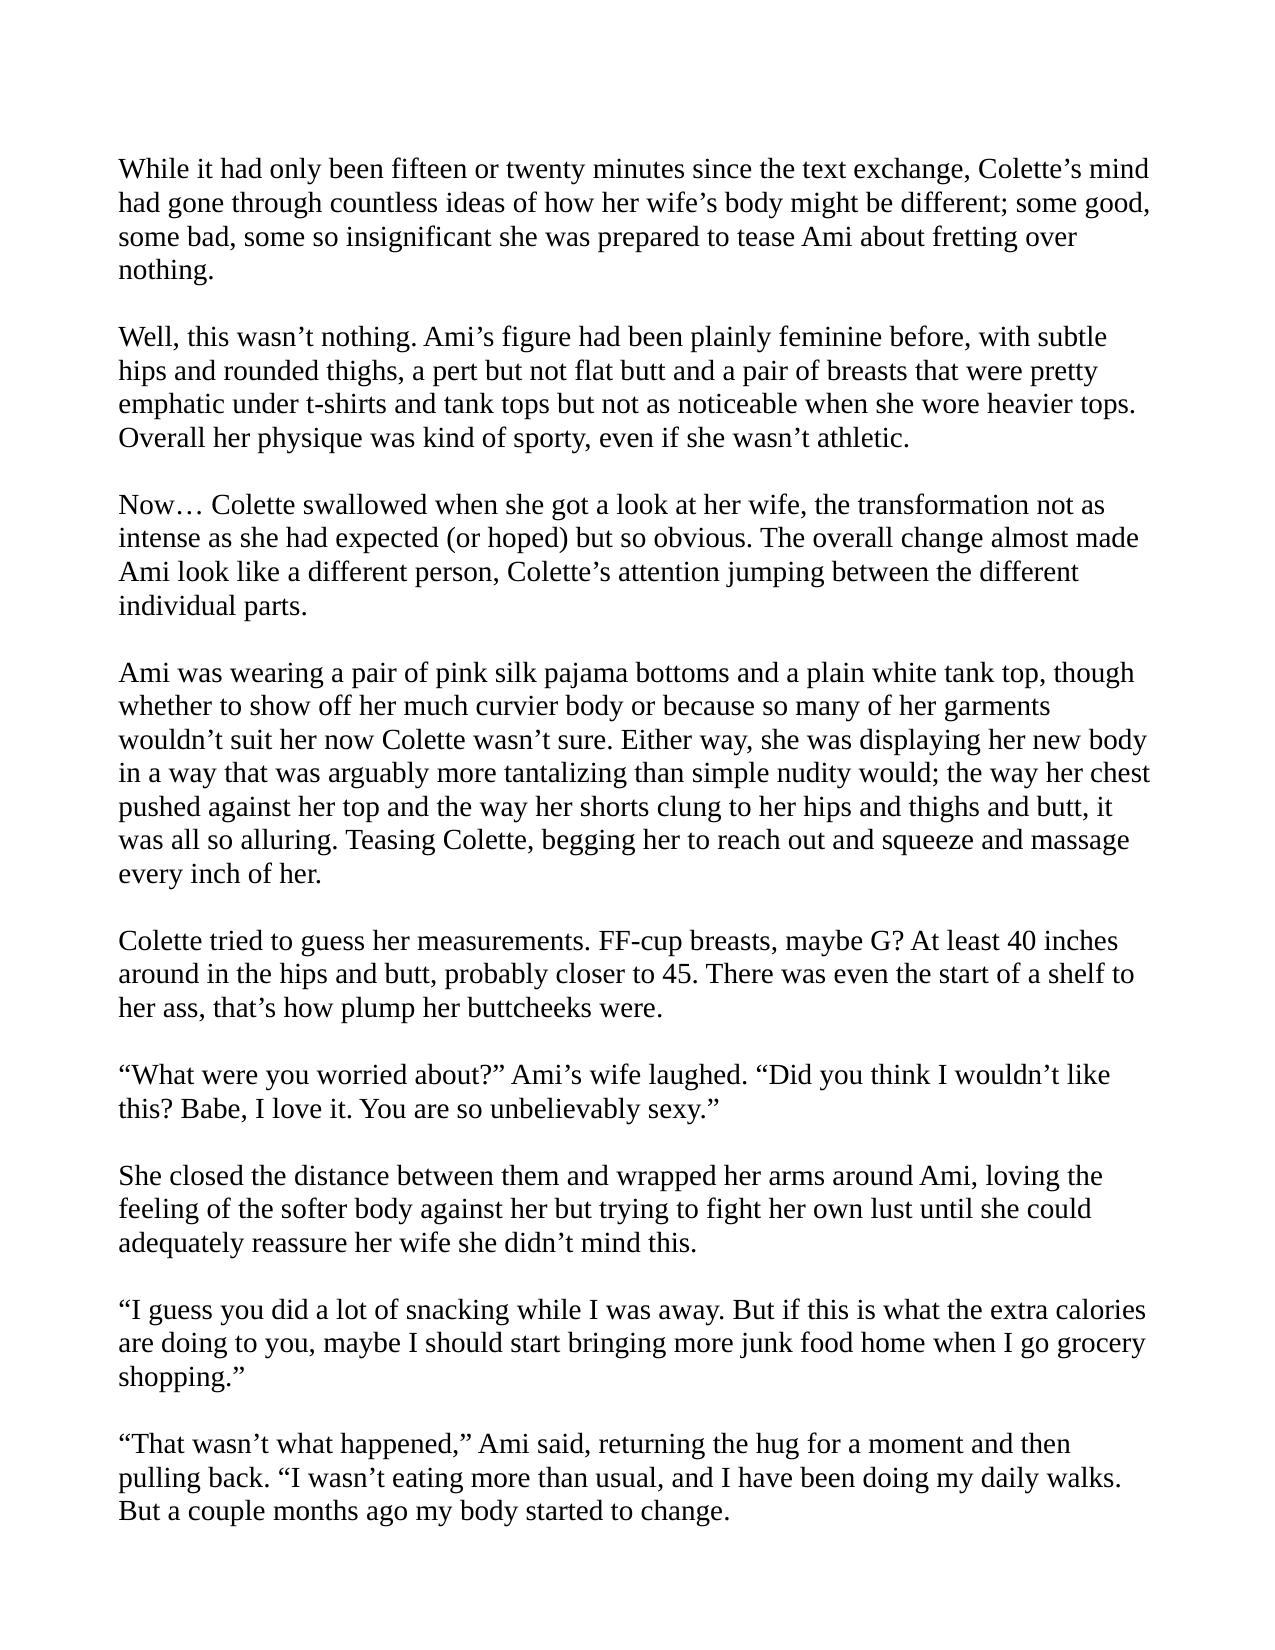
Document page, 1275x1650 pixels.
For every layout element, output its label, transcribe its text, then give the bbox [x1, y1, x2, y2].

text Well, this wasn’t nothing. Ami’s figure had been plainly feminine before, with subtle hips and rounded thighs, a pert but not flat butt and a pair of breasts that were pretty emphatic under t-shirts and tank tops but not as noticeable when she wore heavier tops. Overall her physique was kind of sporty, even if she wasn’t athletic. [118, 319, 1157, 453]
text Now… Colette swallowed when she got a look at her wife, the transformation not as intense as she had expected (or hoped) but so obvious. The overall change almost made Ami look like a different person, Colette’s attention jumping between the different individual parts. [118, 487, 1157, 621]
text “What were you worried about?” Ami’s wife laughed. “Did you think I wouldn’t like this? Babe, I love it. You are so unbelievably sexy.” [118, 1057, 1157, 1124]
text Ami was wearing a pair of pink silk pajama bottoms and a plain white tank top, though whether to show off her much curvier body or because so many of her garments wouldn’t suit her now Colette wasn’t sure. Either way, she was displaying her new body in a way that was arguably more tantalizing than simple nudity would; the way her chest pushed against her top and the way her shorts clung to her hips and thighs and butt, it was all so alluring. Teasing Colette, begging her to reach out and squeeze and massage every inch of her. [118, 655, 1157, 889]
text She closed the distance between them and wrapped her arms around Ami, loving the feeling of the softer body against her but trying to fight her own lust until she could adequately reassure her wife she didn’t mind this. [118, 1158, 1157, 1258]
text “That wasn’t what happened,” Ami said, returning the hug for a moment and then pulling back. “I wasn’t eating more than usual, and I have been doing my daily walks. But a couple months ago my body started to change. [118, 1426, 1157, 1527]
text “I guess you did a lot of snacking while I was away. But if this is what the extra calories are doing to you, maybe I should start bringing more junk food home when I go grocery shopping.” [118, 1292, 1157, 1393]
text Colette tried to guess her measurements. FF-cup breasts, maybe G? At least 40 inches around in the hips and butt, probably closer to 45. There was even the start of a shelf to her ass, that’s how plump her buttcheeks were. [118, 923, 1157, 1024]
text While it had only been fifteen or twenty minutes since the text exchange, Colette’s mind had gone through countless ideas of how her wife’s body might be different; some good, some bad, some so insignificant she was prepared to tease Ami about fretting over nothing. [118, 152, 1157, 286]
